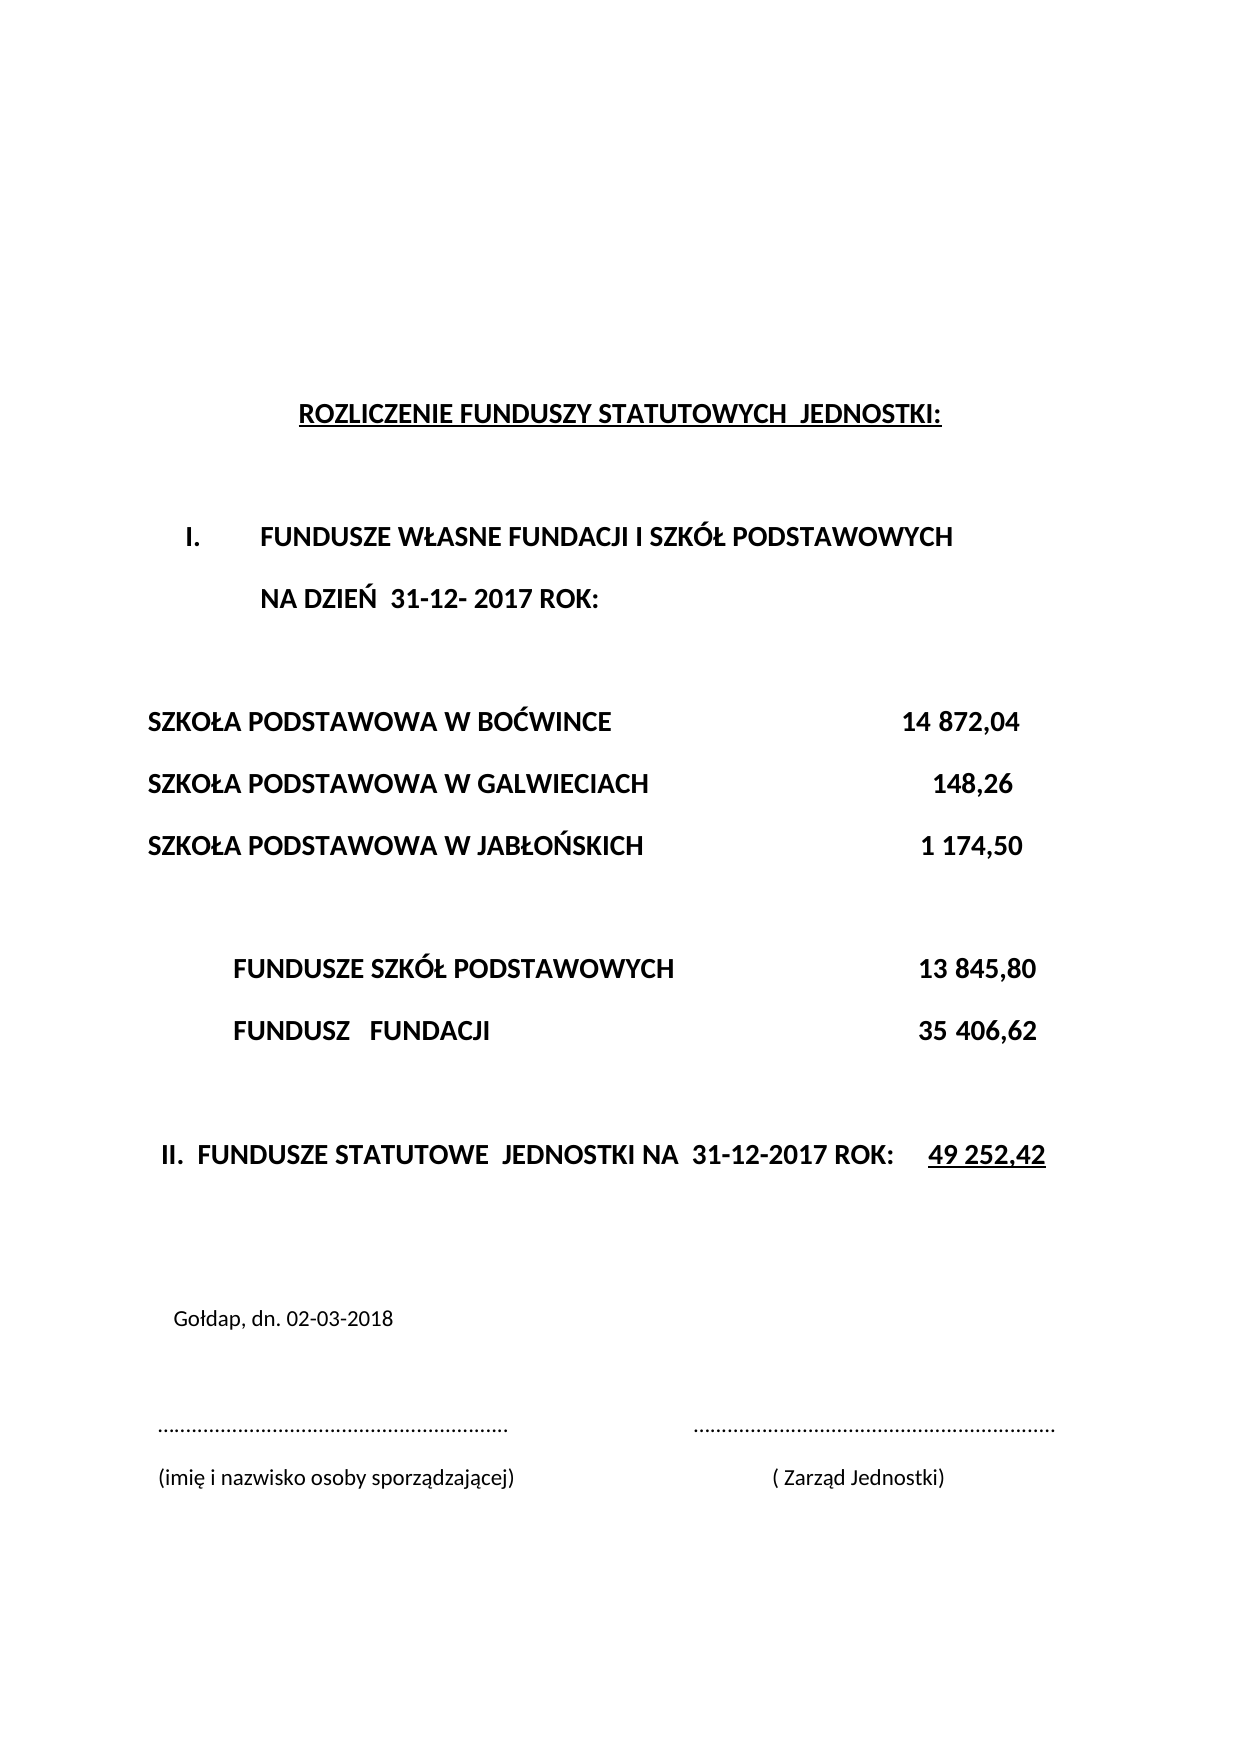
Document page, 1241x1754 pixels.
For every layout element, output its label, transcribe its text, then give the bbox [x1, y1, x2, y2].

list II. FUNDUSZE STATUTOWE JEDNOSTKI NA 31-12-2017 ROK: 49 252,42 [148, 1136, 1093, 1172]
list FUNDUSZE WŁASNE FUNDACJI I SZKÓŁ PODSTAWOWYCH [185, 518, 1093, 554]
text ROZLICZENIE FUNDUSZY STATUTOWYCH JEDNOSTKI: [148, 395, 1093, 430]
list ….......................................................... …............................................................ [148, 1410, 1093, 1438]
text FUNDUSZ FUNDACJI 35 406,62 [148, 1012, 1093, 1048]
text FUNDUSZE SZKÓŁ PODSTAWOWYCH 13 845,80 [148, 951, 1093, 986]
list NA DZIEŃ 31-12- 2017 ROK: [185, 580, 1093, 616]
text SZKOŁA PODSTAWOWA W JABŁOŃSKICH 1 174,50 [148, 827, 1093, 863]
text SZKOŁA PODSTAWOWA W BOĆWINCE 14 872,04 [148, 703, 1093, 739]
text SZKOŁA PODSTAWOWA W GALWIECIACH 148,26 [148, 765, 1093, 801]
list (imię i nazwisko osoby sporządzającej) ( Zarząd Jednostki) [148, 1463, 1093, 1491]
list Gołdap, dn. 02-03-2018 [148, 1304, 1093, 1332]
